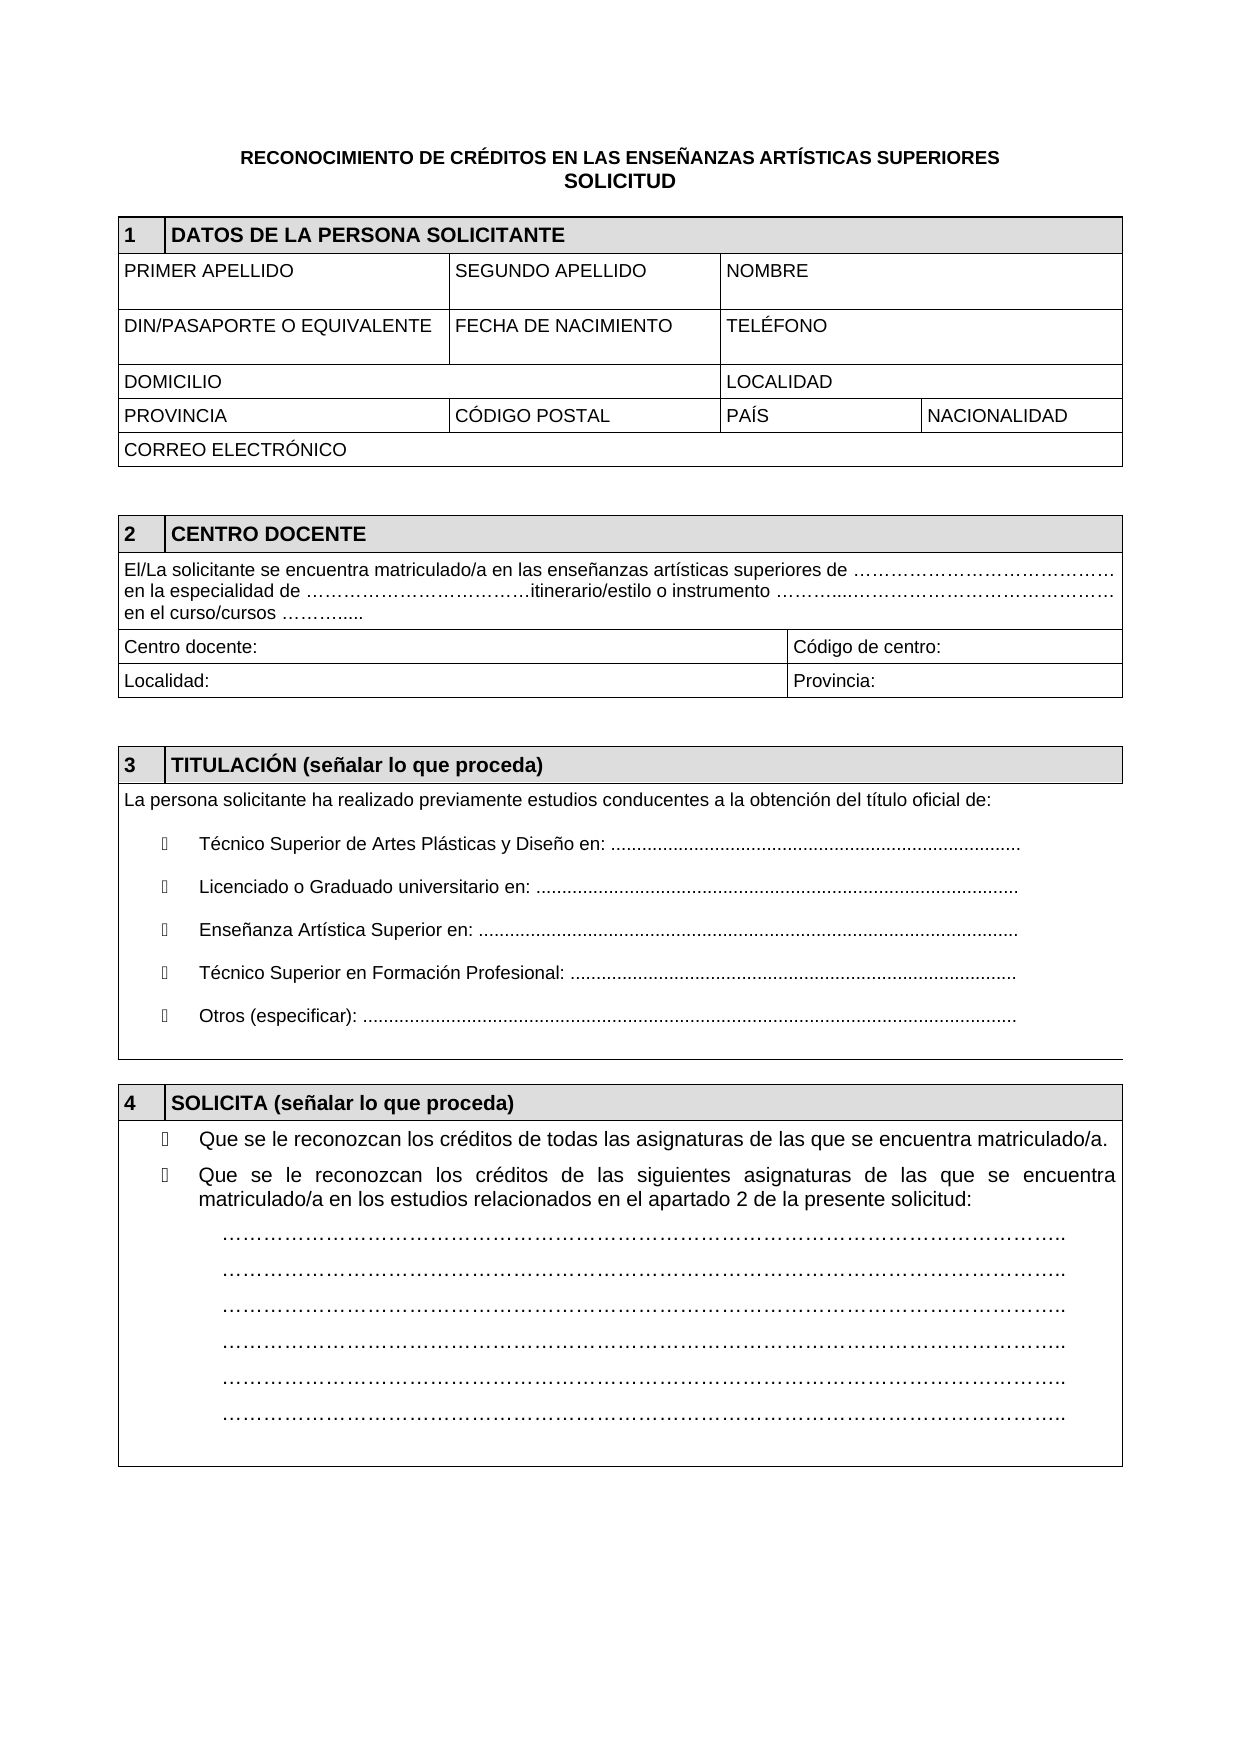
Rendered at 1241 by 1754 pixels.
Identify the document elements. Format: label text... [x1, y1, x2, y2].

table_cell DIN/PASAPORTE O EQUIVALENTE [119, 310, 449, 364]
table_header 2 [119, 516, 164, 552]
table_cell Localidad: [119, 664, 787, 697]
table_header 1 [119, 218, 164, 253]
table_header 4 [119, 1085, 164, 1120]
table_cell La persona solicitante ha realizado previamente estudios conducentes a la obtención del título oficial de: Técnico Superior de Artes Plásticas y Diseño en: ............................................................................... Licenciado o Graduado universitario en: ............................................................................................. Enseñanza Artística Superior en: ........................................................................................................ Técnico Superior en Formación Profesional: ...................................................................................... Otros (especificar): .............................................................................................................................. [119, 784, 1123, 1059]
table_cell PAÍS [721, 399, 921, 432]
table_cell PRIMER APELLIDO [119, 254, 449, 308]
table_cell SEGUNDO APELLIDO [450, 254, 720, 308]
table_cell PROVINCIA [119, 399, 449, 432]
table_cell NOMBRE [721, 254, 1122, 308]
table_cell El/La solicitante se encuentra matriculado/a en las enseñanzas artísticas superiores de …………………………………… en la especialidad de ………………………………itinerario/estilo o instrumento ………....…………………………………… en el curso/cursos ………..... [119, 553, 1122, 629]
table_header DATOS DE LA PERSONA SOLICITANTE [166, 218, 1122, 253]
table_header SOLICITA (señalar lo que proceda) [166, 1085, 1122, 1120]
table_header TITULACIÓN (señalar lo que proceda) [166, 747, 1122, 782]
table_cell LOCALIDAD [721, 365, 1122, 398]
table_header CENTRO DOCENTE [166, 516, 1122, 552]
table_cell NACIONALIDAD [922, 399, 1122, 432]
table_cell Provincia: [788, 664, 1122, 697]
text RECONOCIMIENTO DE CRÉDITOS EN LAS ENSEÑANZAS ARTÍSTICAS SUPERIORES [118, 147, 1122, 168]
table_cell DOMICILIO [119, 365, 720, 398]
table_cell FECHA DE NACIMIENTO [450, 310, 720, 364]
table_cell TELÉFONO [721, 310, 1122, 364]
table_cell CÓDIGO POSTAL [450, 399, 720, 432]
table_cell Código de centro: [788, 630, 1122, 663]
text SOLICITUD [118, 168, 1122, 192]
table_cell CORREO ELECTRÓNICO [119, 433, 1122, 466]
table_cell Que se le reconozcan los créditos de todas las asignaturas de las que se encuentra matriculado/a. Que se le reconozcan los créditos de las siguientes asignaturas de las que se encuentra matriculado/a en los estudios relacionados en el apartado 2 de la presente solicitud: ………………………………………………………………………………………………………….. ………………………………………………………………………………………………………….. ………………………………………………………………………………………………………….. ………………………………………………………………………………………………………….. ………………………………………………………………………………………………………….. ………………………………………………………………………………………………………….. [119, 1121, 1122, 1466]
table_cell Centro docente: [119, 630, 787, 663]
table_header 3 [119, 747, 164, 782]
